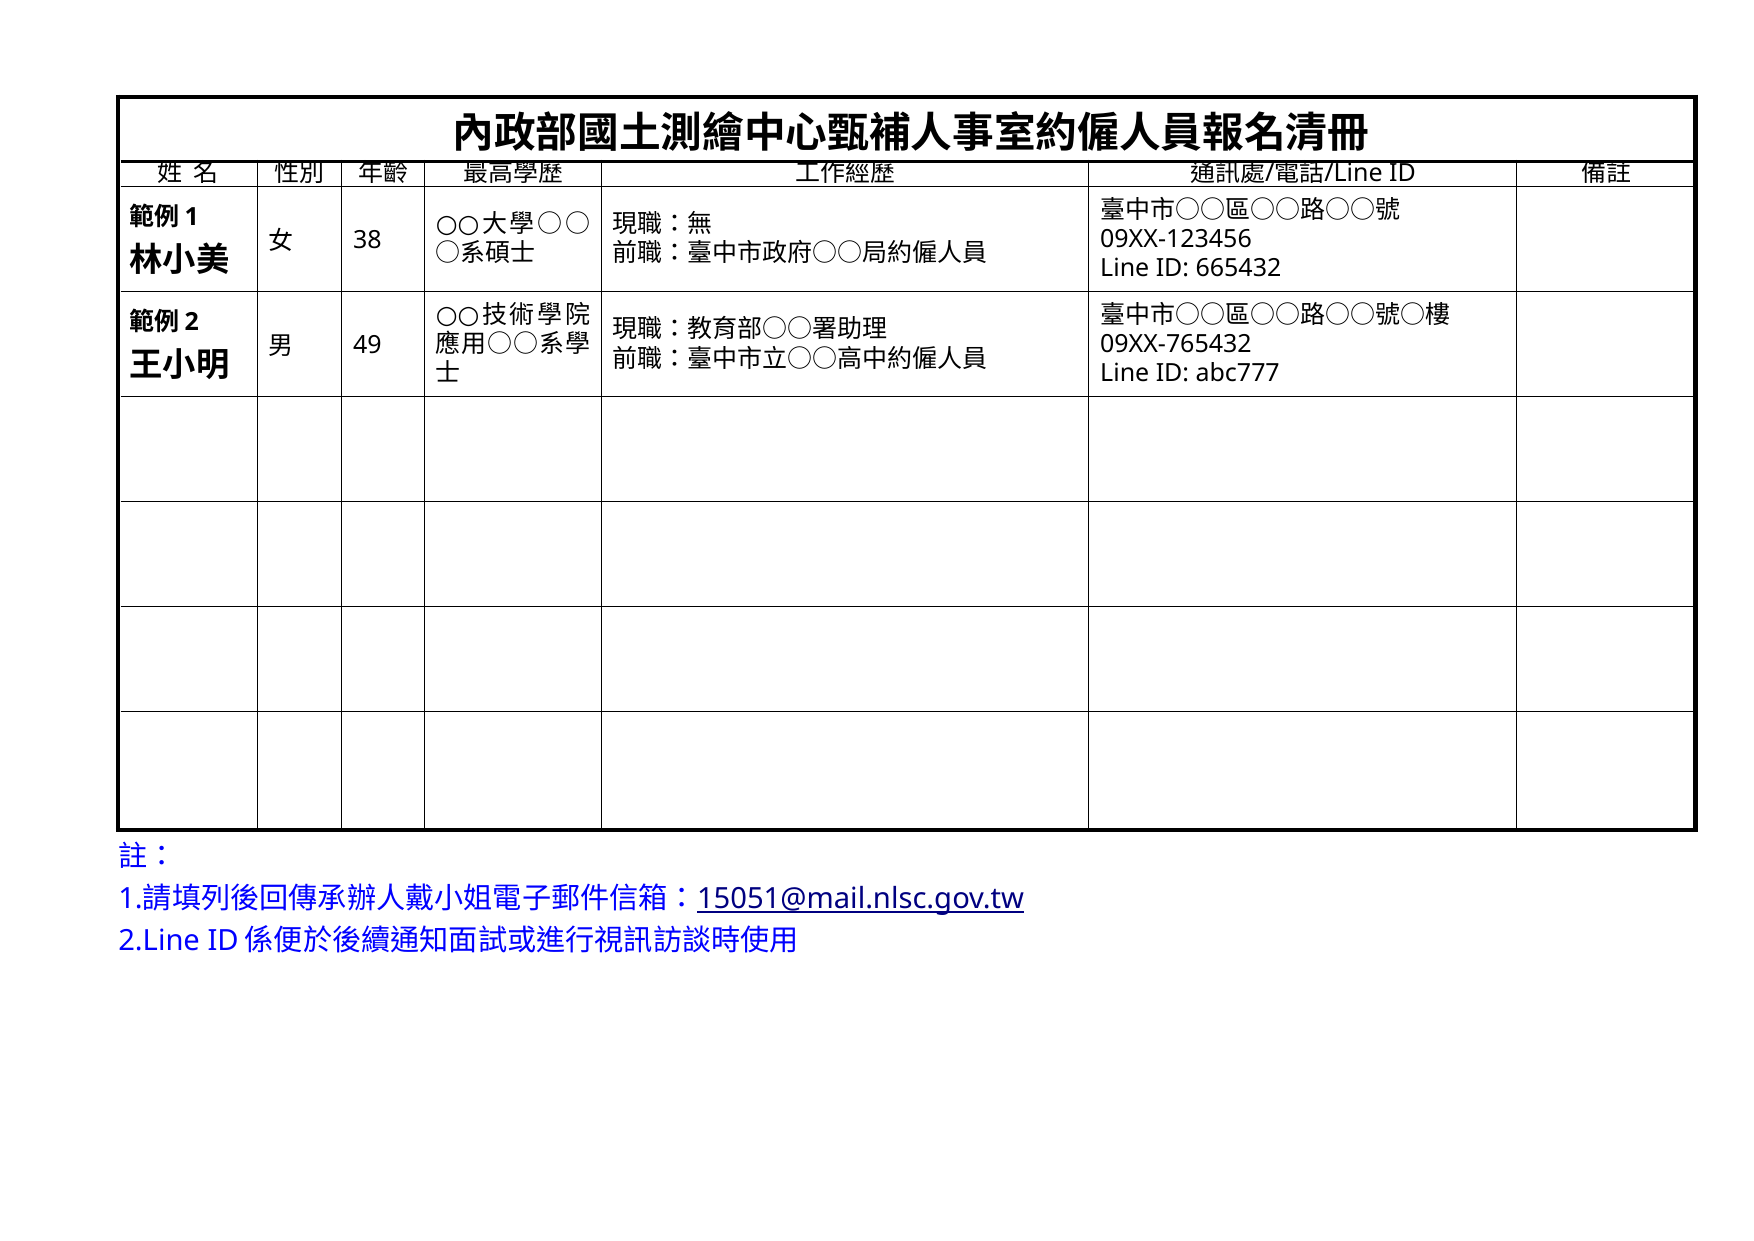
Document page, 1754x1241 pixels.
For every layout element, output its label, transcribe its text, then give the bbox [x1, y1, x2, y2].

table_cell [1517, 292, 1693, 396]
text 註： [118, 832, 1659, 874]
table_cell [120, 397, 257, 501]
table_cell [602, 607, 1088, 711]
table_cell ○○技術學院應用○○系學士 [425, 292, 601, 396]
table_cell 通訊處/電話/Line ID [1089, 163, 1516, 186]
table_cell [1517, 607, 1693, 711]
table_header 內政部國土測繪中心甄補人事室約僱人員報名清冊 [120, 99, 1693, 159]
table_cell [602, 502, 1088, 606]
table_cell [1517, 187, 1693, 291]
table_cell 現職：教育部○○署助理 前職：臺中市立○○高中約僱人員 [602, 292, 1088, 396]
table_cell 範例1 林小美 [120, 187, 257, 291]
table_cell 工作經歷 [602, 163, 1088, 186]
table_cell 備註 [1517, 163, 1693, 186]
table_cell [342, 502, 424, 606]
table_cell [425, 607, 601, 711]
table_cell 49 [342, 292, 424, 396]
table_cell 臺中市○○區○○路○○號 09XX-123456 Line ID: 665432 [1089, 187, 1516, 291]
table_cell 年齡 [342, 163, 424, 186]
table_cell [120, 607, 257, 711]
table_cell 現職：無 前職：臺中市政府○○局約僱人員 [602, 187, 1088, 291]
table_cell [342, 607, 424, 711]
table_cell 性別 [258, 163, 341, 186]
table_cell 女 [258, 187, 341, 291]
table_cell [120, 712, 257, 828]
text 1.請填列後回傳承辦人戴小姐電子郵件信箱：15051@mail.nlsc.gov.tw [118, 874, 1659, 917]
table_cell [258, 502, 341, 606]
table_cell [1517, 712, 1693, 828]
table_cell [1089, 712, 1516, 828]
table_cell [1517, 502, 1693, 606]
table_cell [1517, 397, 1693, 501]
table_cell [342, 712, 424, 828]
table_cell [425, 712, 601, 828]
table_cell [602, 397, 1088, 501]
table_cell 男 [258, 292, 341, 396]
table_cell [425, 502, 601, 606]
table_cell [1089, 607, 1516, 711]
table_cell [602, 712, 1088, 828]
table_cell [425, 397, 601, 501]
text 2.Line ID係便於後續通知面試或進行視訊訪談時使用 [118, 917, 1659, 959]
table_cell [258, 712, 341, 828]
table_cell [342, 397, 424, 501]
table_cell [120, 502, 257, 606]
table_cell 38 [342, 187, 424, 291]
table_cell 最高學歷 [425, 163, 601, 186]
table_cell [258, 607, 341, 711]
table_cell ○○大學○○○系碩士 [425, 187, 601, 291]
table_cell [1089, 502, 1516, 606]
table_cell 臺中市○○區○○路○○號○樓 09XX-765432 Line ID: abc777 [1089, 292, 1516, 396]
table_cell [1089, 397, 1516, 501]
table_cell 範例2 王小明 [120, 292, 257, 396]
table_cell [258, 397, 341, 501]
table_cell 姓 名 [120, 161, 257, 186]
